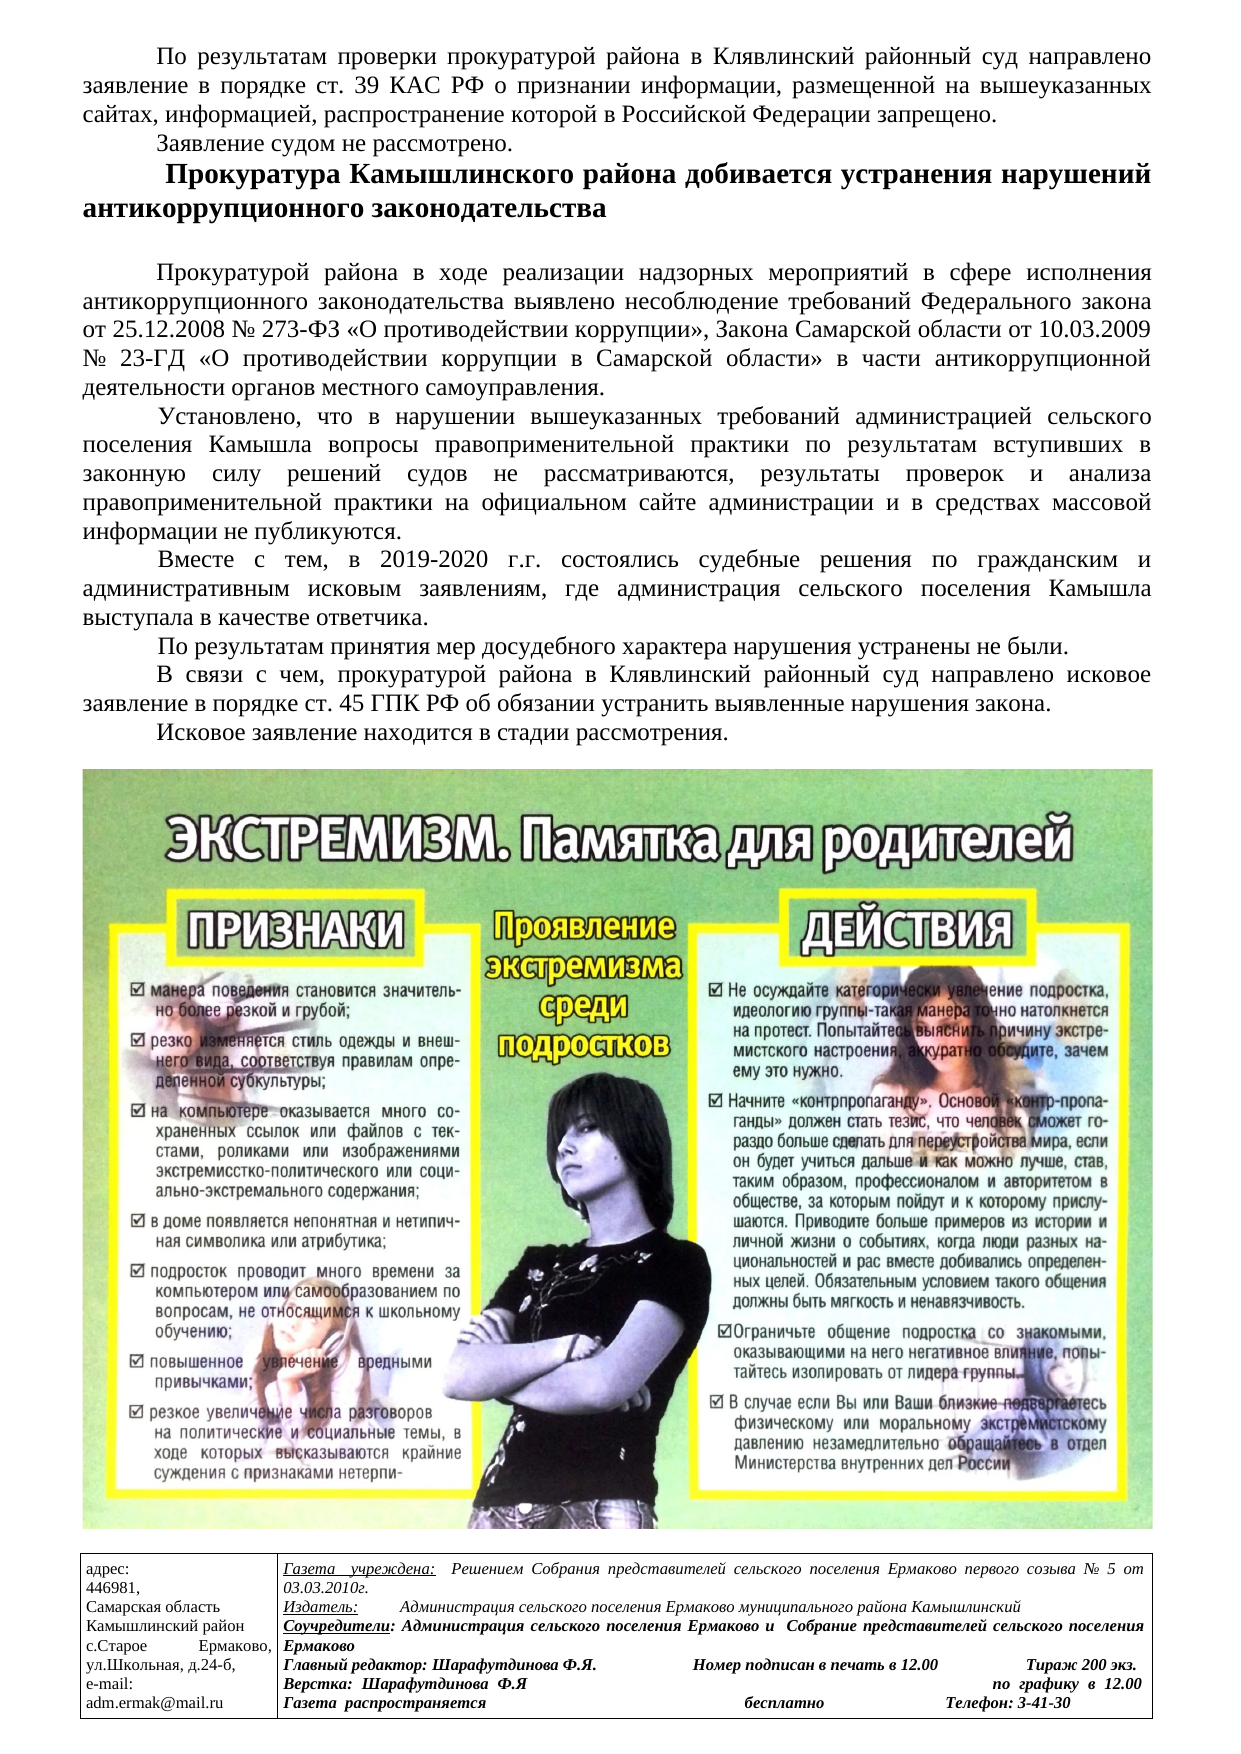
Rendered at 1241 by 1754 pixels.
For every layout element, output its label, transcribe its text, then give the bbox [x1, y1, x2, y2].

table_header адрес: 446981, Самарская область Камышлинский район с.Старое Ермаково, ул.Школьная, д.24-б, e-mail: adm.ermak@mail.ru [81, 1554, 277, 1718]
text Исковое заявление находится в стадии рассмотрения. [82, 717, 1152, 746]
text Вместе с тем, в 2019-2020 г.г. состоялись судебные решения по гражданским и административным исковым заявлениям, где администрация сельского поселения Камышла выступала в качестве ответчика. [82, 544, 1152, 631]
table_header Газета учреждена: Решением Собрания представителей сельского поселения Ермаково первого созыва № 5 от 03.03.2010г. Издатель: Администрация сельского поселения Ермаково муниципального района Камышлинский Соучредители: Администрация сельского поселения Ермаково и Собрание представителей сельского поселения Ермаково Главный редактор: Шарафутдинова Ф.Я. Номер подписан в печать в 12.00 Тираж 200 экз. Верстка: Шарафутдинова Ф.Я по графику в 12.00 Газета распространяется бесплатно Телефон: 3-41-30 [278, 1554, 1152, 1718]
text По результатам проверки прокуратурой района в Клявлинский районный суд направлено заявление в порядке ст. 39 КАС РФ о признании информации, размещенной на вышеуказанных сайтах, информацией, распространение которой в Российской Федерации запрещено. [82, 41, 1152, 128]
text Прокуратура Камышлинского района добивается устранения нарушений антикоррупционного законодательства [82, 156, 1152, 223]
picture [82, 769, 1153, 1529]
text Прокуратурой района в ходе реализации надзорных мероприятий в сфере исполнения антикоррупционного законодательства выявлено несоблюдение требований Федерального закона от 25.12.2008 № 273-ФЗ «О противодействии коррупции», Закона Самарской области от 10.03.2009 № 23-ГД «О противодействии коррупции в Самарской области» в части антикоррупционной деятельности органов местного самоуправления. [82, 257, 1152, 401]
text Заявление судом не рассмотрено. [82, 128, 1152, 156]
text В связи с чем, прокуратурой района в Клявлинский районный суд направлено исковое заявление в порядке ст. 45 ГПК РФ об обязании устранить выявленные нарушения закона. [82, 659, 1152, 717]
text По результатам принятия мер досудебного характера нарушения устранены не были. [82, 631, 1152, 659]
text Установлено, что в нарушении вышеуказанных требований администрацией сельского поселения Камышла вопросы правоприменительной практики по результатам вступивших в законную силу решений судов не рассматриваются, результаты проверок и анализа правоприменительной практики на официальном сайте администрации и в средствах массовой информации не публикуются. [82, 401, 1152, 544]
